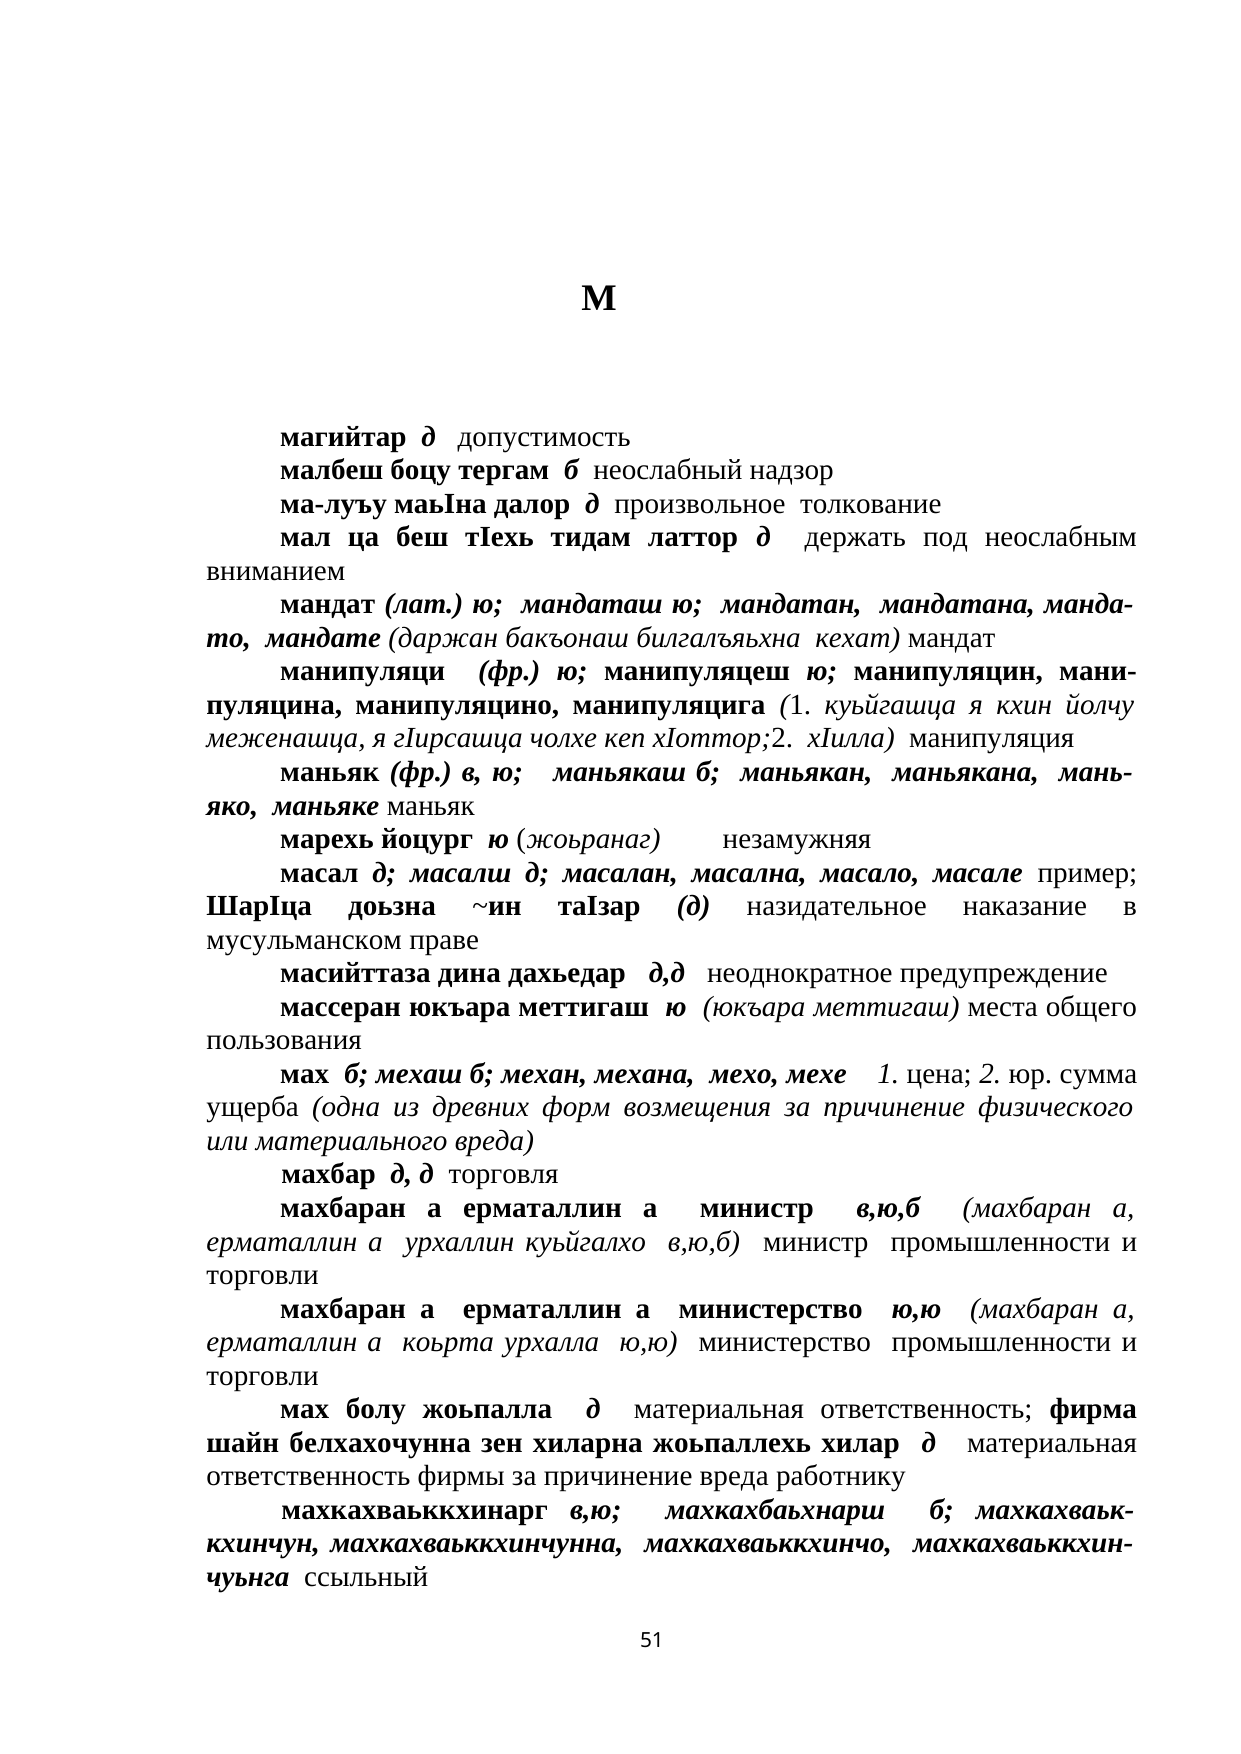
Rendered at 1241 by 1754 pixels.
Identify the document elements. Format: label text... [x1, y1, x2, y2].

text мах б; мехаш б; механ, механа, мехо, мехе 1. цена; 2. юр. сумма ущерба (одна из древних форм возмещения за причинение физического или материального вреда) [206, 1056, 1137, 1157]
text масал д; масалш д; масалан, масална, масало, масале пример; ШарIца доьзна ~ин таӀзар (д) назидательное наказание в мусульманском праве [206, 855, 1137, 955]
text мандат (лат.) ю; мандаташ ю; мандатан, мандатана, манда-то, мандате (даржан бакъонаш билгалъяьхна кехат) мандат [206, 586, 1137, 653]
text мал ца беш тӀехь тидам латтор д держать под неослабным вниманием [206, 519, 1137, 586]
text мах болу жоьпалла д материальная ответственность; фирма шайн белхахочунна зен хиларна жоьпаллехь хилар д материальная ответственность фирмы за причинение вреда работнику [206, 1391, 1137, 1492]
text масийттаза дина дахьедар д,д неоднократное предупреждение [206, 955, 1137, 989]
text М [506, 275, 1137, 318]
text махкахваьккхинарг в,ю; махкахбаьхнарш б; махкахваьк-кхинчун, махкахваьккхинчунна, махкахваьккхинчо, махкахваьккхин-чуьнга ссыльный [206, 1492, 1137, 1593]
text ма-луъу маьӀна далор д произвольное толкование [206, 486, 1137, 519]
text махбаран а ерматаллин а министр в,ю,б (махбаран а, ерматаллин а урхаллин куьйгалхо в,ю,б) министр промышленности и торговли [206, 1190, 1137, 1291]
text манипуляци (фр.) ю; манипуляцеш ю; манипуляцин, мани-пуляцина, манипуляцино, манипуляцига (1. куьйгашца я кхин йолчу меженашца, я гӀирсашца чолхе кеп хӀоттор;2. хӀилла) манипуляция [206, 653, 1137, 754]
text магийтар д допустимость [206, 419, 1137, 452]
text марехь йоцург ю (жоьранаг) незамужняя [206, 821, 1137, 855]
text массеран юкъара меттигаш ю (юкъара меттигаш) места общего пользования [206, 989, 1137, 1056]
text маньяк (фр.) в, ю; маньякаш б; маньякан, маньякана, мань-яко, маньяке маньяк [206, 754, 1137, 821]
text малбеш боцу тергам б неослабный надзор [206, 452, 1137, 486]
text махбар д, д торговля [206, 1157, 1137, 1190]
text махбаран а ерматаллин а министерство ю,ю (махбаран а, ерматаллин а коьрта урхалла ю,ю) министерство промышленности и торговли [206, 1291, 1137, 1391]
